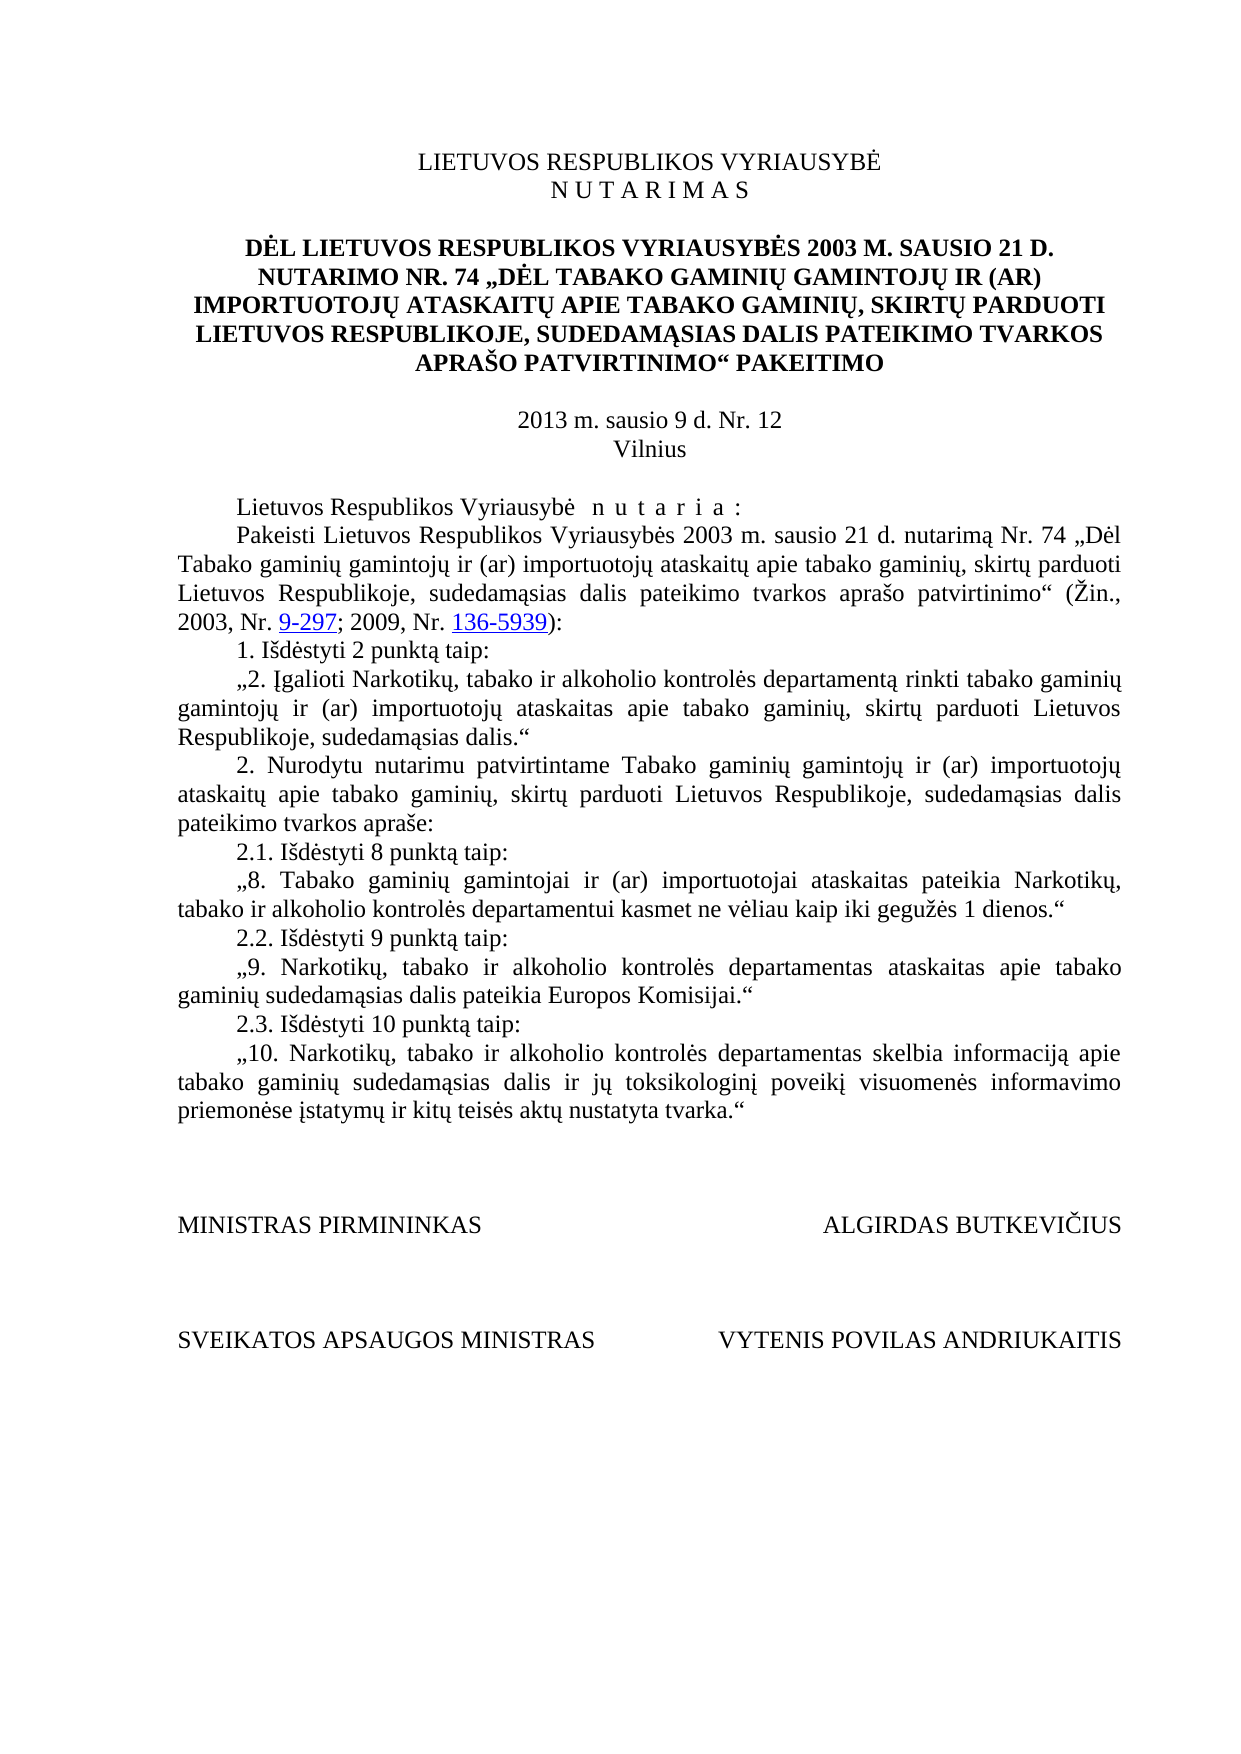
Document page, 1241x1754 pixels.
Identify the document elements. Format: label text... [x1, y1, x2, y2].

text SVEIKATOS APSAUGOS MINISTRAS VYTENIS POVILAS ANDRIUKAITIS [177, 1326, 1122, 1354]
text Lietuvos Respublikos Vyriausybė [177, 147, 1122, 176]
text 2. Nurodytu nutarimu patvirtintame Tabako gaminių gamintojų ir (ar) importuotojų ataskaitų apie tabako gaminių, skirtų parduoti Lietuvos Respublikoje, sudedamąsias dalis pateikimo tvarkos apraše: [177, 751, 1122, 837]
text Pakeisti Lietuvos Respublikos Vyriausybės 2003 m. sausio 21 d. nutarimą Nr. 74 „Dėl Tabako gaminių gamintojų ir (ar) importuotojų ataskaitų apie tabako gaminių, skirtų parduoti Lietuvos Respublikoje, sudedamąsias dalis pateikimo tvarkos aprašo patvirtinimo“ (Žin., 2003, Nr. 9-297; 2009, Nr. 136-5939): [177, 521, 1122, 636]
text MINISTRAS PIRMININKAS ALGIRDAS BUTKEVIČIUS [177, 1211, 1122, 1239]
text NUTARIMAS [177, 176, 1122, 204]
text „10. Narkotikų, tabako ir alkoholio kontrolės departamentas skelbia informaciją apie tabako gaminių sudedamąsias dalis ir jų toksikologinį poveikį visuomenės informavimo priemonėse įstatymų ir kitų teisės aktų nustatyta tvarka.“ [177, 1038, 1122, 1124]
text Dėl LIETUVOS RESPUBLIKOS VYRIAUSYBĖS 2003 M. SAUSIO 21 D. NUTARIMO NR. 74 „DĖL Tabako gaminių gamintojų ir (AR) importuotojų ATASKAITŲ APIE TABAKO GAMINIŲ, SKIRTŲ PARDUOTI LIETUVOS RESPUBLIKOJE, SUDEDAMĄSIAS DALIS PATEIKIMO TVARKOS APRAŠO PATVIRTINIMO“ PAKEITIMO [177, 233, 1122, 377]
text 2.3. Išdėstyti 10 punktą taip: [177, 1009, 1122, 1038]
text 2013 m. sausio 9 d. Nr. 12 [177, 406, 1122, 434]
text „8. Tabako gaminių gamintojai ir (ar) importuotojai ataskaitas pateikia Narkotikų, tabako ir alkoholio kontrolės departamentui kasmet ne vėliau kaip iki gegužės 1 dienos.“ [177, 866, 1122, 923]
text „9. Narkotikų, tabako ir alkoholio kontrolės departamentas ataskaitas apie tabako gaminių sudedamąsias dalis pateikia Europos Komisijai.“ [177, 952, 1122, 1009]
text „2. Įgalioti Narkotikų, tabako ir alkoholio kontrolės departamentą rinkti tabako gaminių gamintojų ir (ar) importuotojų ataskaitas apie tabako gaminių, skirtų parduoti Lietuvos Respublikoje, sudedamąsias dalis.“ [177, 664, 1122, 751]
text Lietuvos Respublikos Vyriausybė nutaria: [177, 492, 1122, 521]
text 2.2. Išdėstyti 9 punktą taip: [177, 923, 1122, 952]
text Vilnius [177, 434, 1122, 463]
text 1. Išdėstyti 2 punktą taip: [177, 636, 1122, 664]
text 2.1. Išdėstyti 8 punktą taip: [177, 837, 1122, 866]
